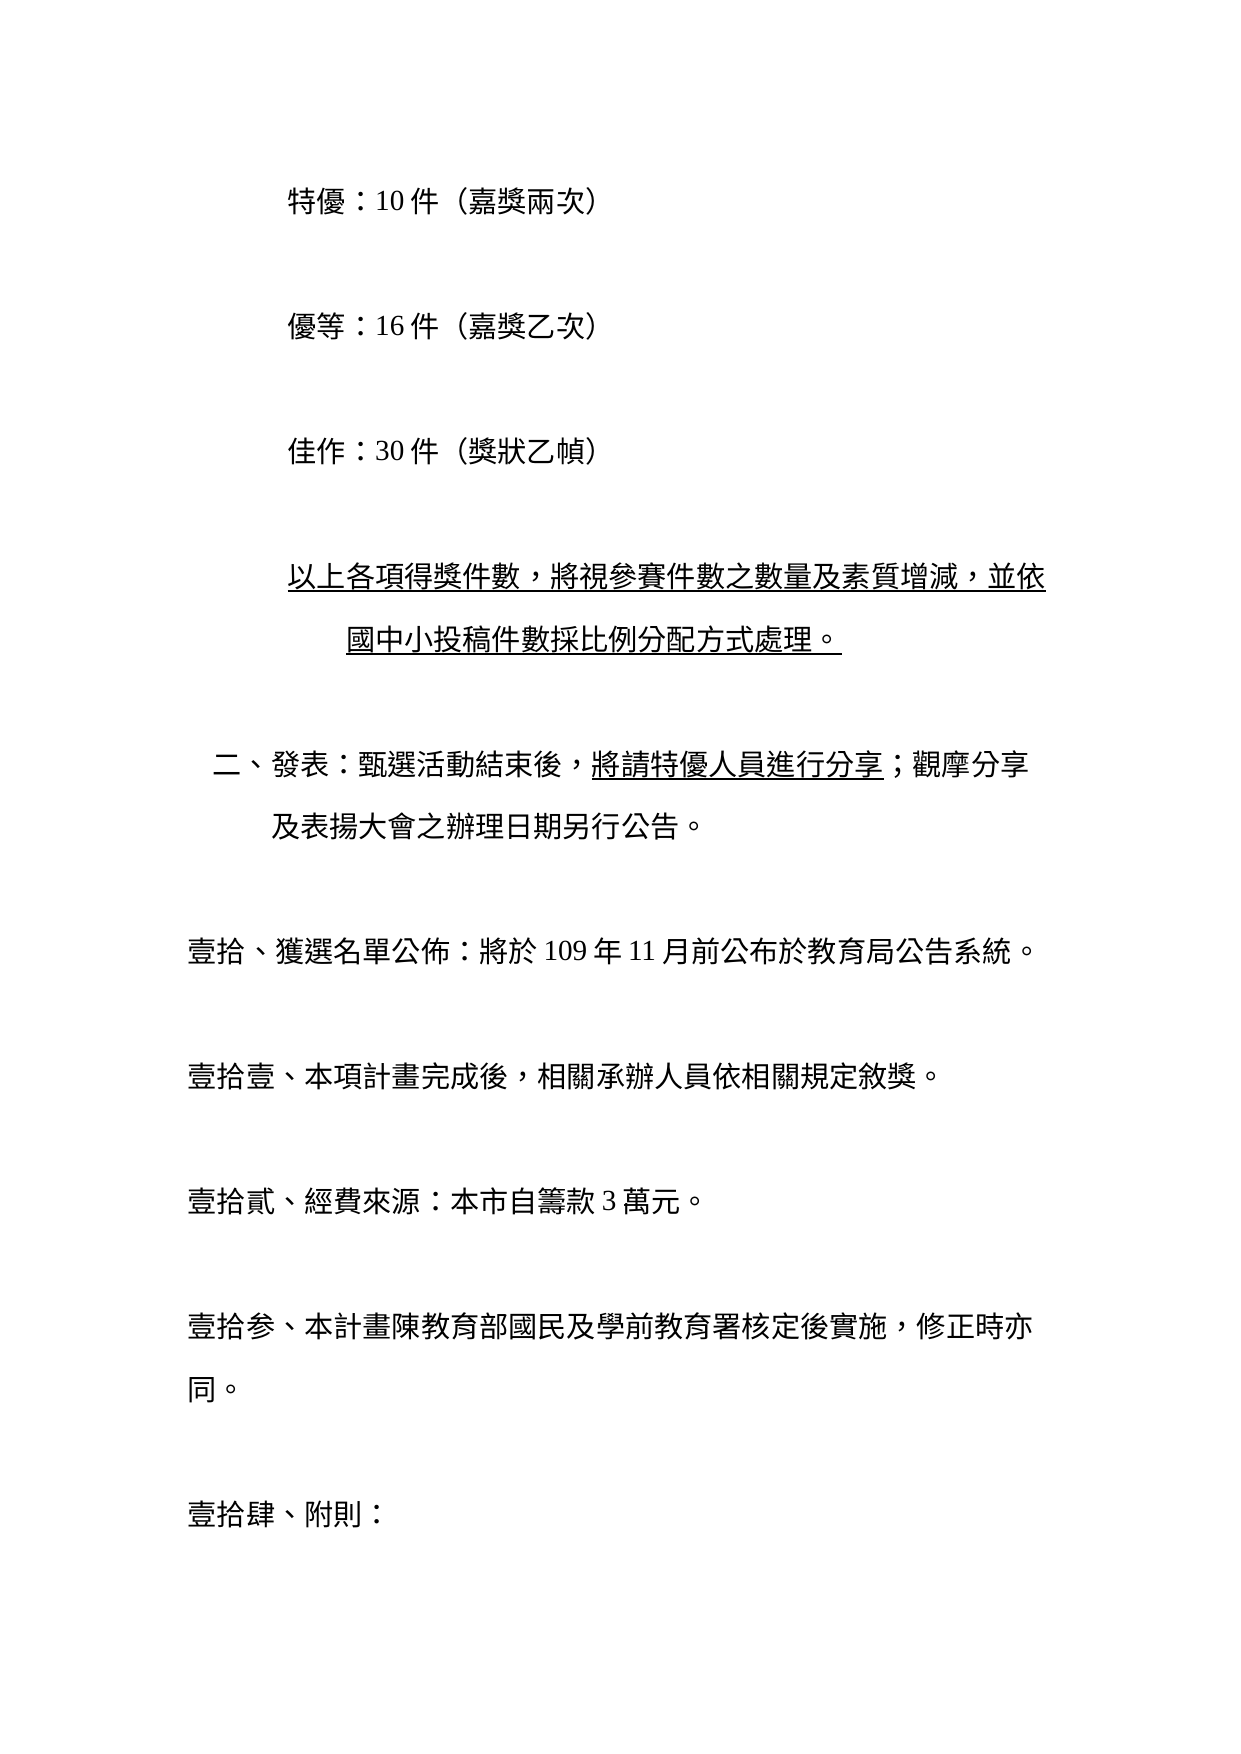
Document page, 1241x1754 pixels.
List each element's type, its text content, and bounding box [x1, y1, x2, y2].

text 壹拾肆、附則： [187, 1471, 1053, 1533]
text 壹拾壹、本項計畫完成後，相關承辦人員依相關規定敘獎。 [187, 1033, 1053, 1096]
text 壹拾参、本計畫陳教育部國民及學前教育署核定後實施，修正時亦同。 [187, 1283, 1053, 1408]
text 壹拾、獲選名單公佈：將於109年11月前公布於教育局公告系統。 [187, 908, 1053, 971]
text 壹拾貳、經費來源：本市自籌款3萬元。 [187, 1158, 1053, 1221]
text 優等：16件（嘉獎乙次） [287, 283, 1053, 346]
text 特優：10件（嘉獎兩次） [287, 158, 1053, 221]
text 以上各項得獎件數，將視參賽件數之數量及素質增減，並依國中小投稿件數採比例分配方式處理。 [287, 533, 1053, 658]
text 佳作：30件（獎狀乙幀） [287, 408, 1053, 471]
text 二、發表：甄選活動結束後，將請特優人員進行分享；觀摩分享及表揚大會之辦理日期另行公告。 [212, 721, 1053, 846]
